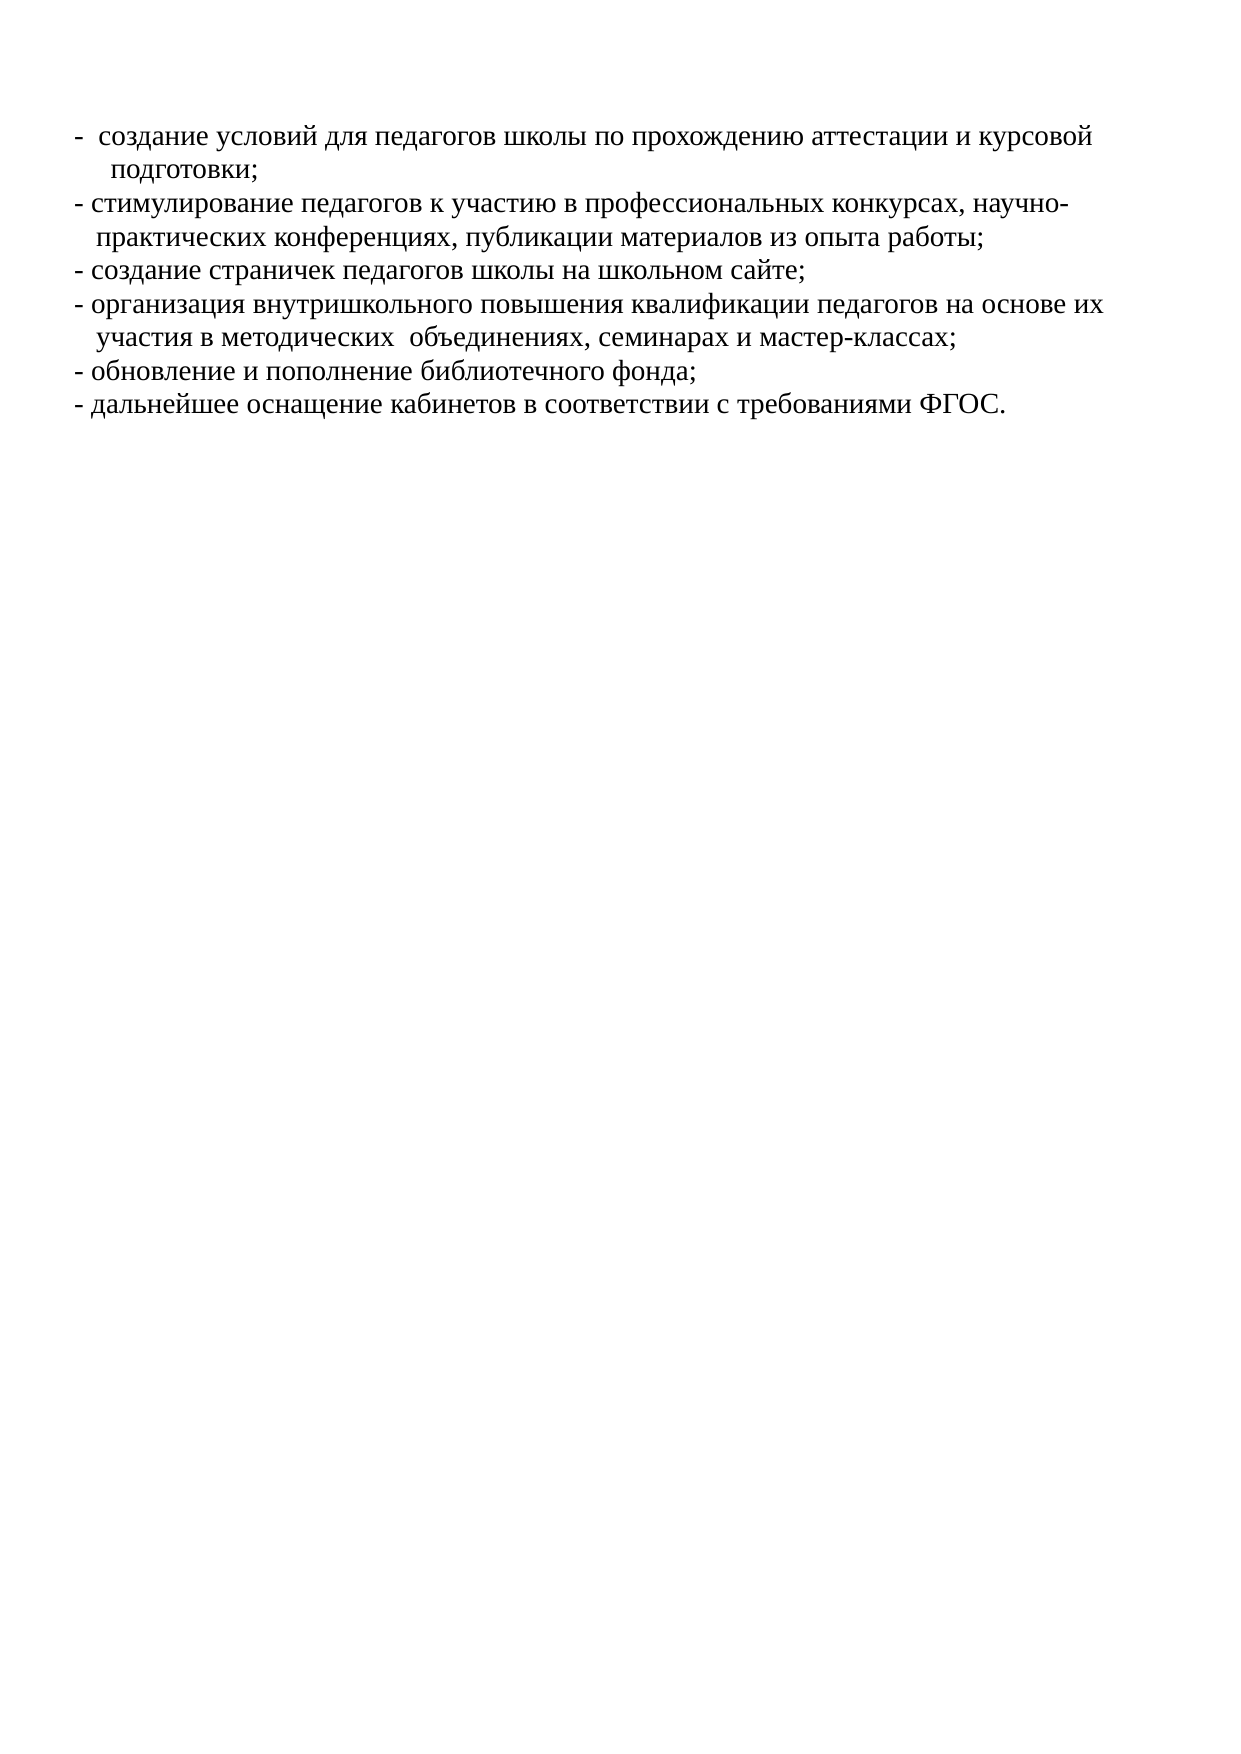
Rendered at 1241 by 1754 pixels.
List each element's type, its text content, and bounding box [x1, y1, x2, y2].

text практических конференциях, публикации материалов из опыта работы; [74, 219, 1152, 252]
text - создание условий для педагогов школы по прохождению аттестации и курсовой [74, 118, 1152, 152]
text - стимулирование педагогов к участию в профессиональных конкурсах, научно- [74, 185, 1152, 219]
text подготовки; [74, 152, 1152, 185]
text - создание страничек педагогов школы на школьном сайте; [74, 252, 1152, 286]
text - организация внутришкольного повышения квалификации педагогов на основе их [74, 286, 1152, 319]
text - дальнейшее оснащение кабинетов в соответствии с требованиями ФГОС. [74, 386, 1152, 420]
text участия в методических объединениях, семинарах и мастер-классах; [74, 319, 1152, 353]
text - обновление и пополнение библиотечного фонда; [74, 353, 1152, 386]
